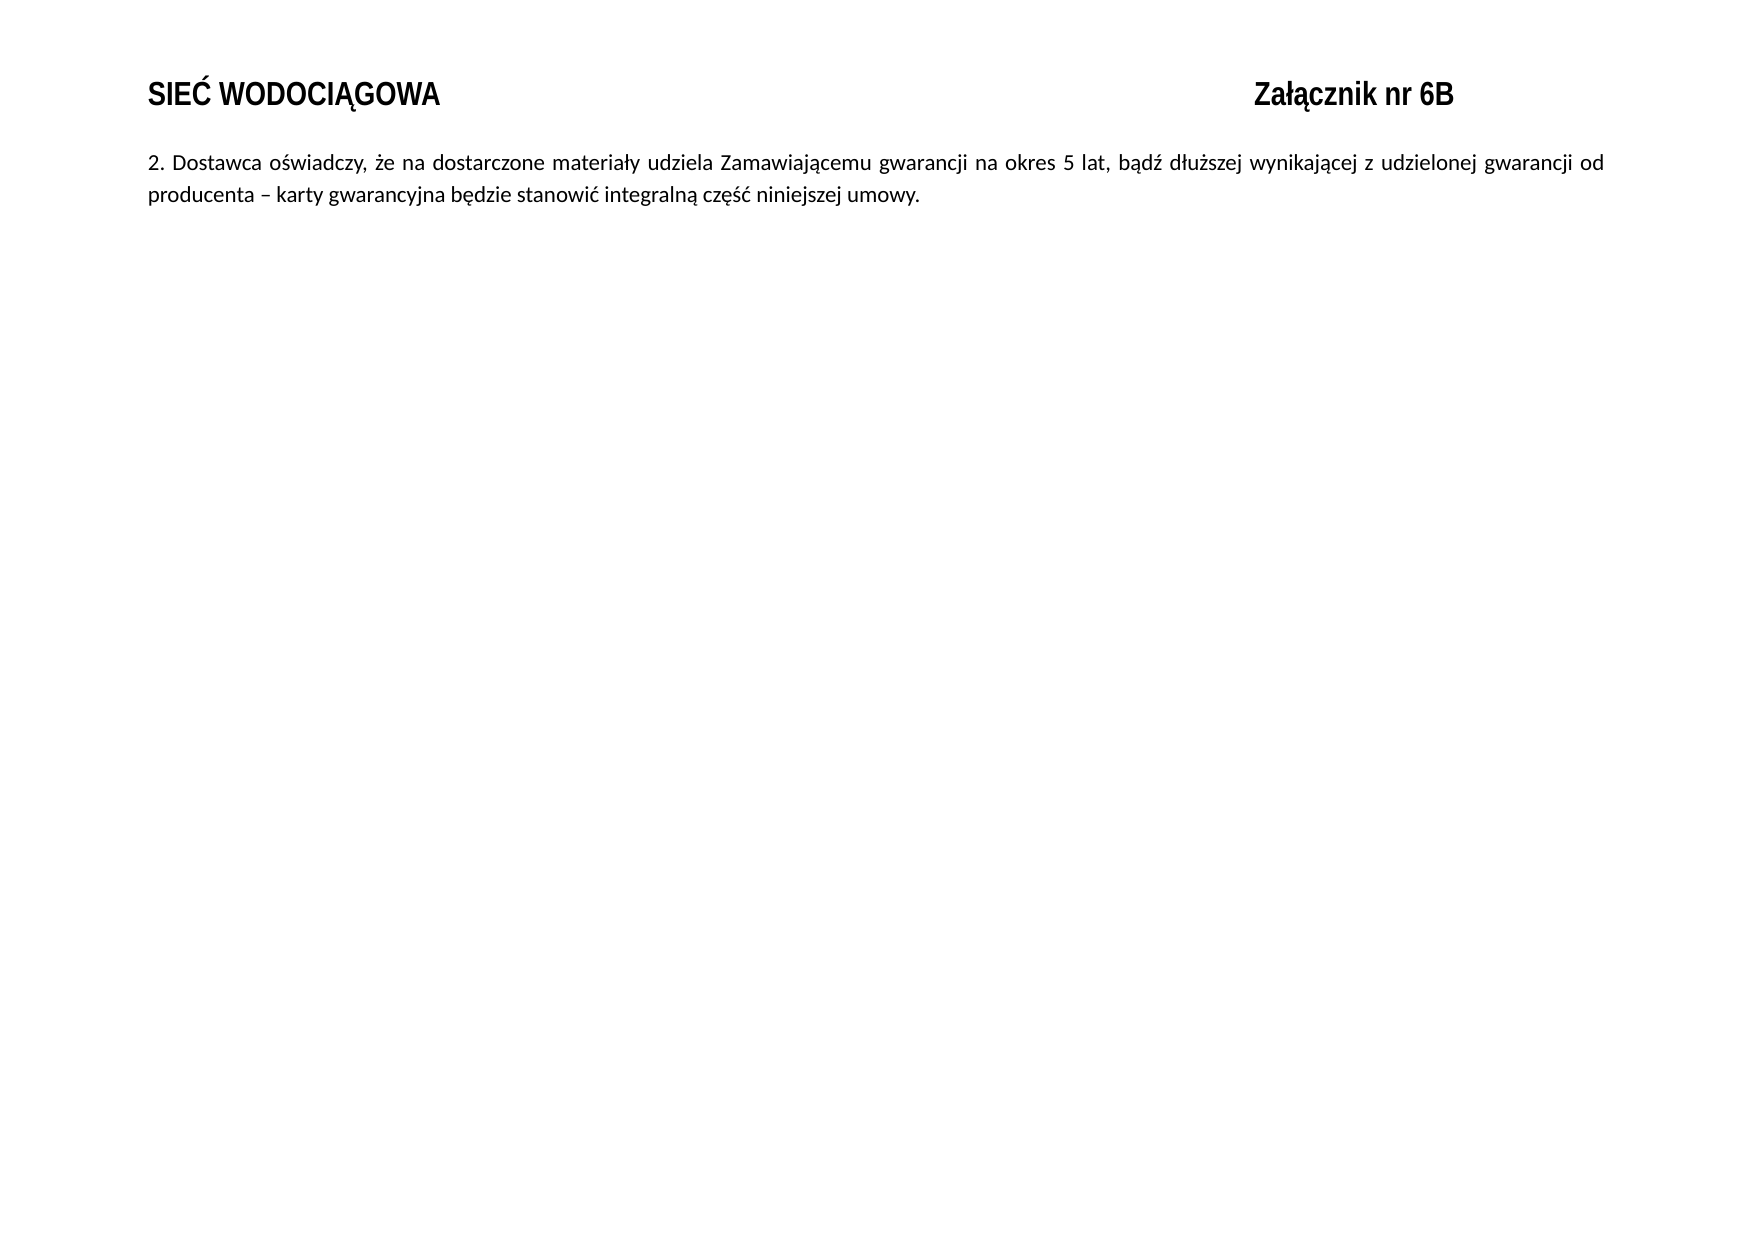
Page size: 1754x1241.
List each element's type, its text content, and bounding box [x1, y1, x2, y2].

text 2. Dostawca oświadczy, że na dostarczone materiały udziela Zamawiającemu gwarancji na okres 5 lat, bądź dłuższej wynikającej z udzielonej gwarancji od producenta – karty gwarancyjna będzie stanowić integralną część niniejszej umowy. [148, 148, 1606, 208]
